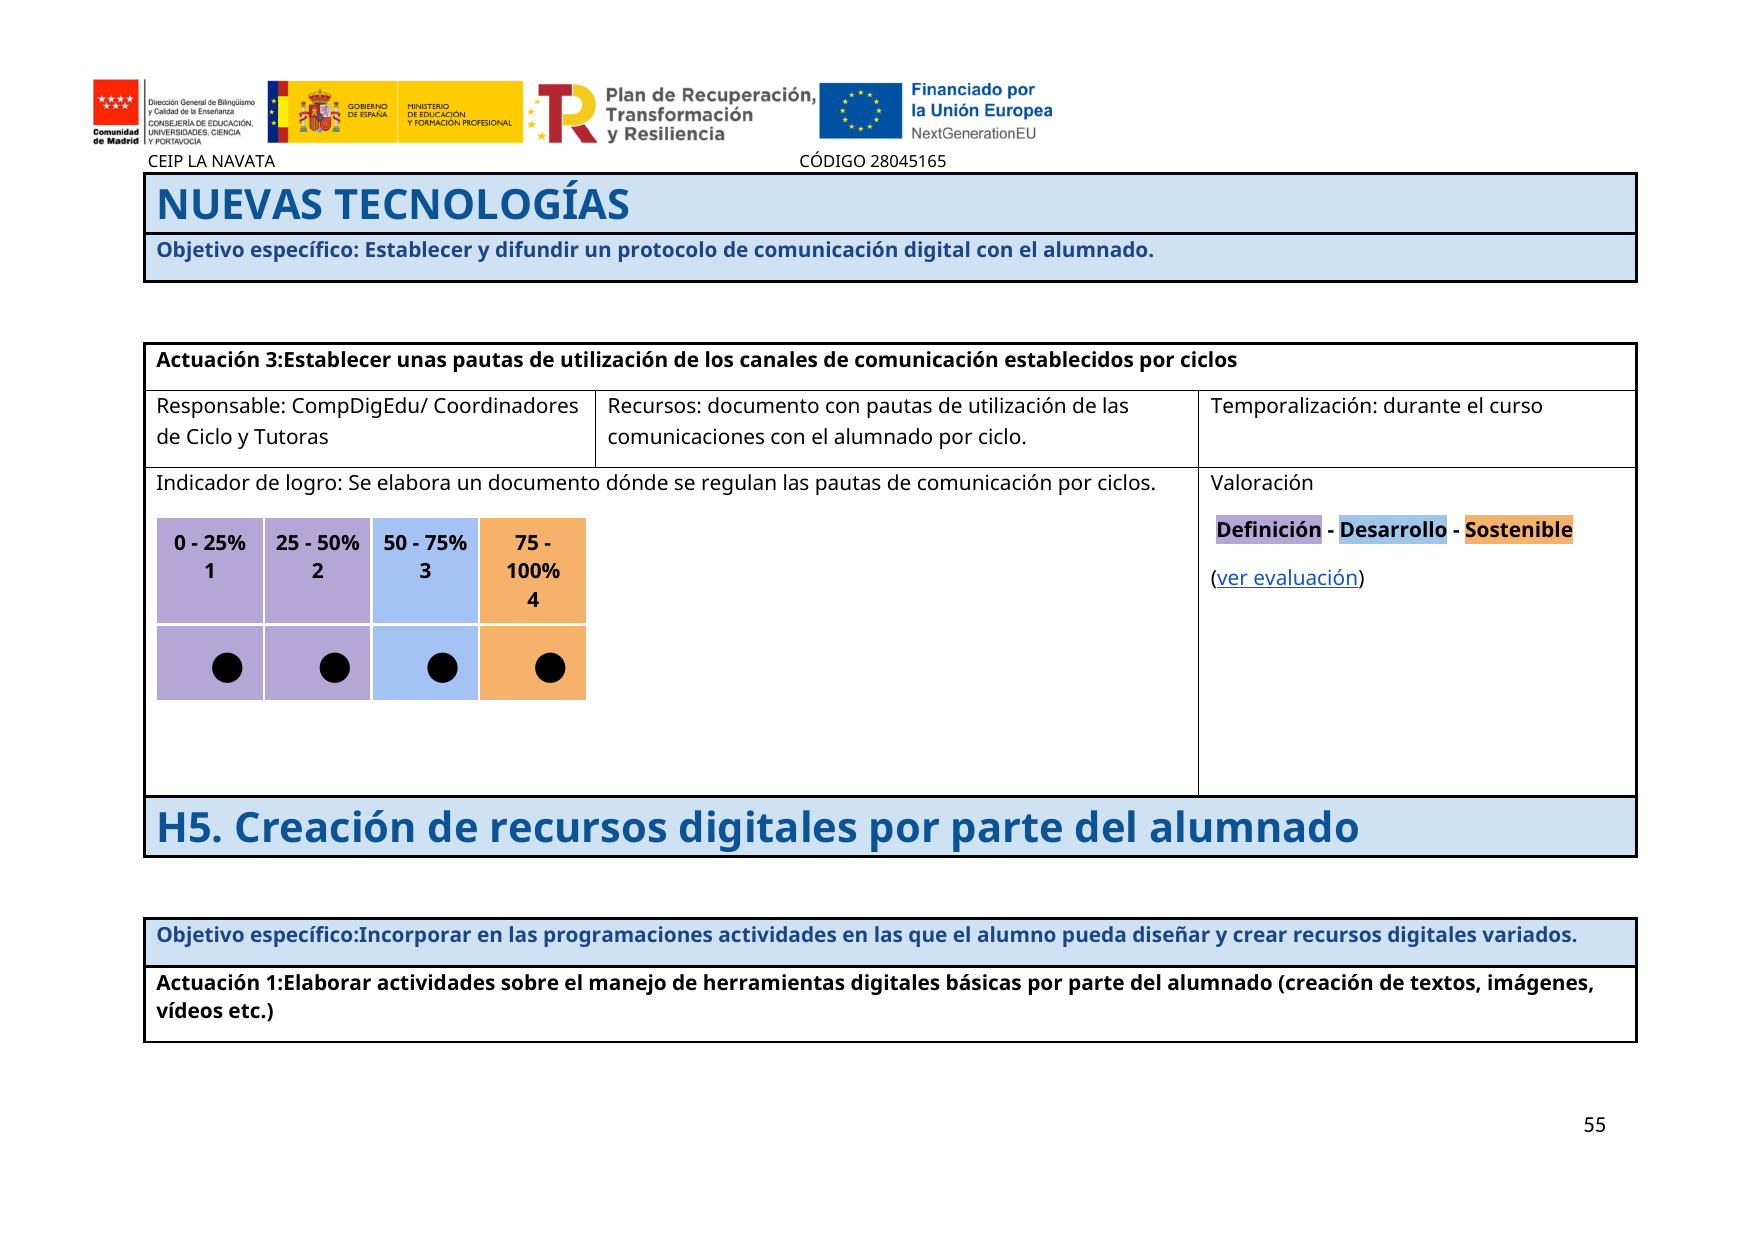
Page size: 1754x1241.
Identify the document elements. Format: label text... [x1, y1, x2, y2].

table_cell [373, 626, 478, 700]
table_cell Actuación 1:Elaborar actividades sobre el manejo de herramientas digitales básicas por parte del alumnado (creación de textos, imágenes, vídeos etc.) [146, 968, 1635, 1041]
table_cell Recursos: documento con pautas de utilización de las comunicaciones con el alumnado por ciclo. [596, 391, 1198, 467]
table_cell Objetivo específico: Establecer y difundir un protocolo de comunicación digital con el alumnado. [146, 235, 1635, 280]
table_cell Responsable: CompDigEdu/ Coordinadores de Ciclo y Tutoras [146, 391, 595, 467]
table_header Objetivo específico:Incorporar en las programaciones actividades en las que el alumno pueda diseñar y crear recursos digitales variados. [146, 920, 1635, 965]
table_cell [265, 626, 370, 700]
table_cell Temporalización: durante el curso [1199, 391, 1635, 467]
table_header Actuación 3:Establecer unas pautas de utilización de los canales de comunicación establecidos por ciclos [146, 345, 1635, 390]
table_cell [157, 626, 263, 700]
table_header 25 - 50% 2 [265, 518, 370, 623]
table_header 0 - 25% 1 [157, 518, 263, 623]
table_cell Indicador de logro: Se elabora un documento dónde se regulan las pautas de comunicación por ciclos. [146, 468, 1198, 795]
table_header NUEVAS TECNOLOGÍAS [146, 175, 1635, 232]
table_cell Valoración Definición - Desarrollo - Sostenible (ver evaluación) [1199, 468, 1635, 795]
picture [88, 73, 1056, 150]
table_header 50 - 75% 3 [373, 518, 478, 623]
table_header 75 - 100% 4 [480, 518, 586, 623]
table_cell H5. Creación de recursos digitales por parte del alumnado [146, 798, 1635, 855]
table_cell [480, 626, 586, 700]
